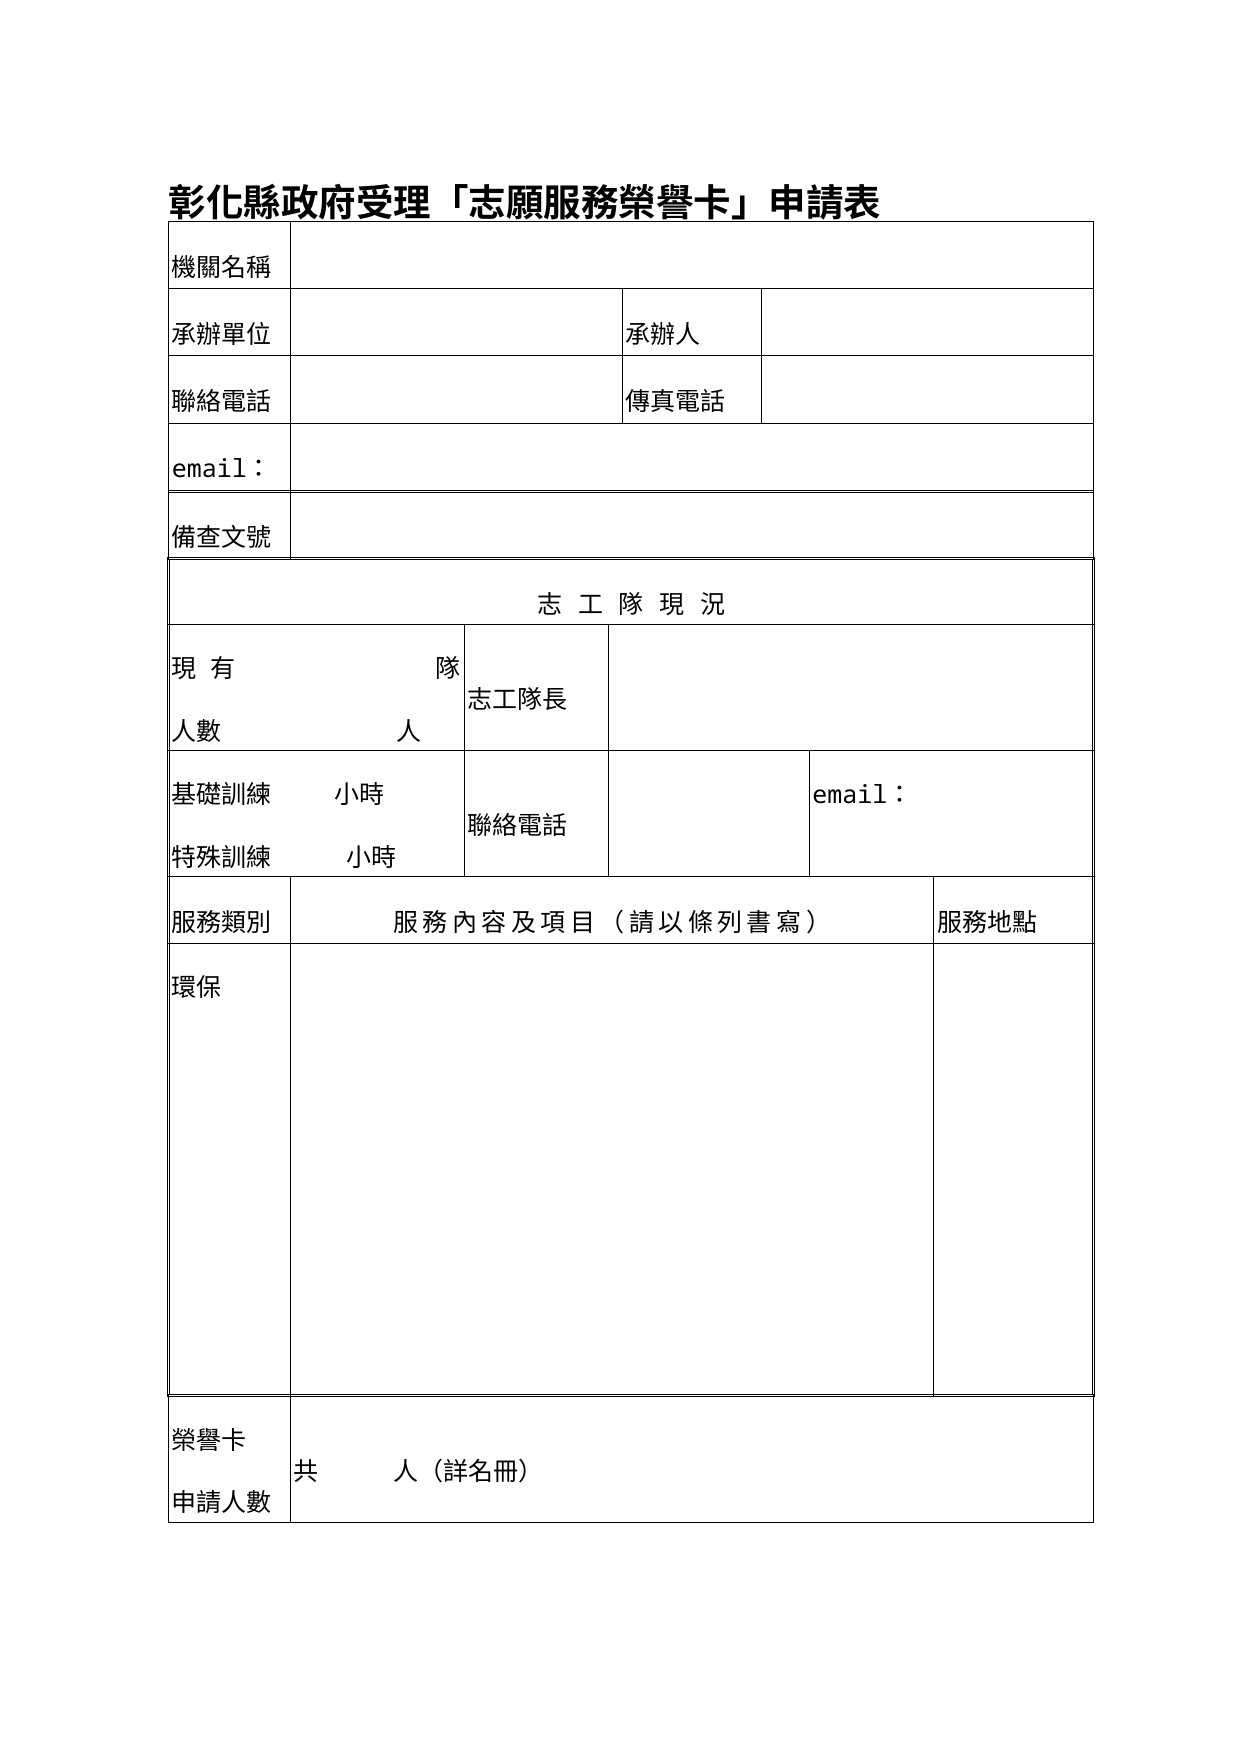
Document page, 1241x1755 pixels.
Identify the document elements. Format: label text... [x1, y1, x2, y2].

table_cell 現有 隊 人數 人 [170, 625, 464, 750]
table_cell 志工隊長 [465, 625, 608, 750]
table_cell 備查文號 [169, 493, 290, 557]
table_cell 基礎訓練 小時 特殊訓練 小時 [170, 751, 464, 876]
table_cell 服務內容及項目（請以條列書寫） [291, 877, 933, 943]
table_cell 共 人（詳名冊） [291, 1397, 1093, 1522]
table_cell [291, 944, 933, 1394]
table_cell [291, 424, 1093, 489]
table_cell 聯絡電話 [169, 356, 290, 422]
text 彰化縣政府受理「志願服務榮譽卡」申請表 [169, 158, 1087, 221]
table_cell 環保 [170, 944, 290, 1394]
table_cell [291, 289, 622, 355]
table_cell [291, 356, 622, 422]
table_cell [609, 625, 1092, 750]
table_cell 承辦單位 [169, 289, 290, 355]
table_cell 志工隊現況 [170, 560, 1092, 624]
table_cell [609, 751, 809, 876]
table_header 機關名稱 [169, 222, 290, 288]
table_cell [762, 356, 1093, 422]
table_cell 承辦人 [623, 289, 761, 355]
table_cell 傳真電話 [623, 356, 761, 422]
table_cell email： [169, 424, 290, 489]
table_cell 榮譽卡 申請人數 [169, 1397, 290, 1522]
table_cell 聯絡電話 [465, 751, 608, 876]
table_cell [934, 944, 1092, 1394]
table_cell 服務類別 [170, 877, 290, 943]
table_cell email： [810, 751, 1092, 876]
table_cell 服務地點 [934, 877, 1092, 943]
table_cell [762, 289, 1093, 355]
table_cell [291, 493, 1093, 557]
table_header [291, 222, 1093, 288]
